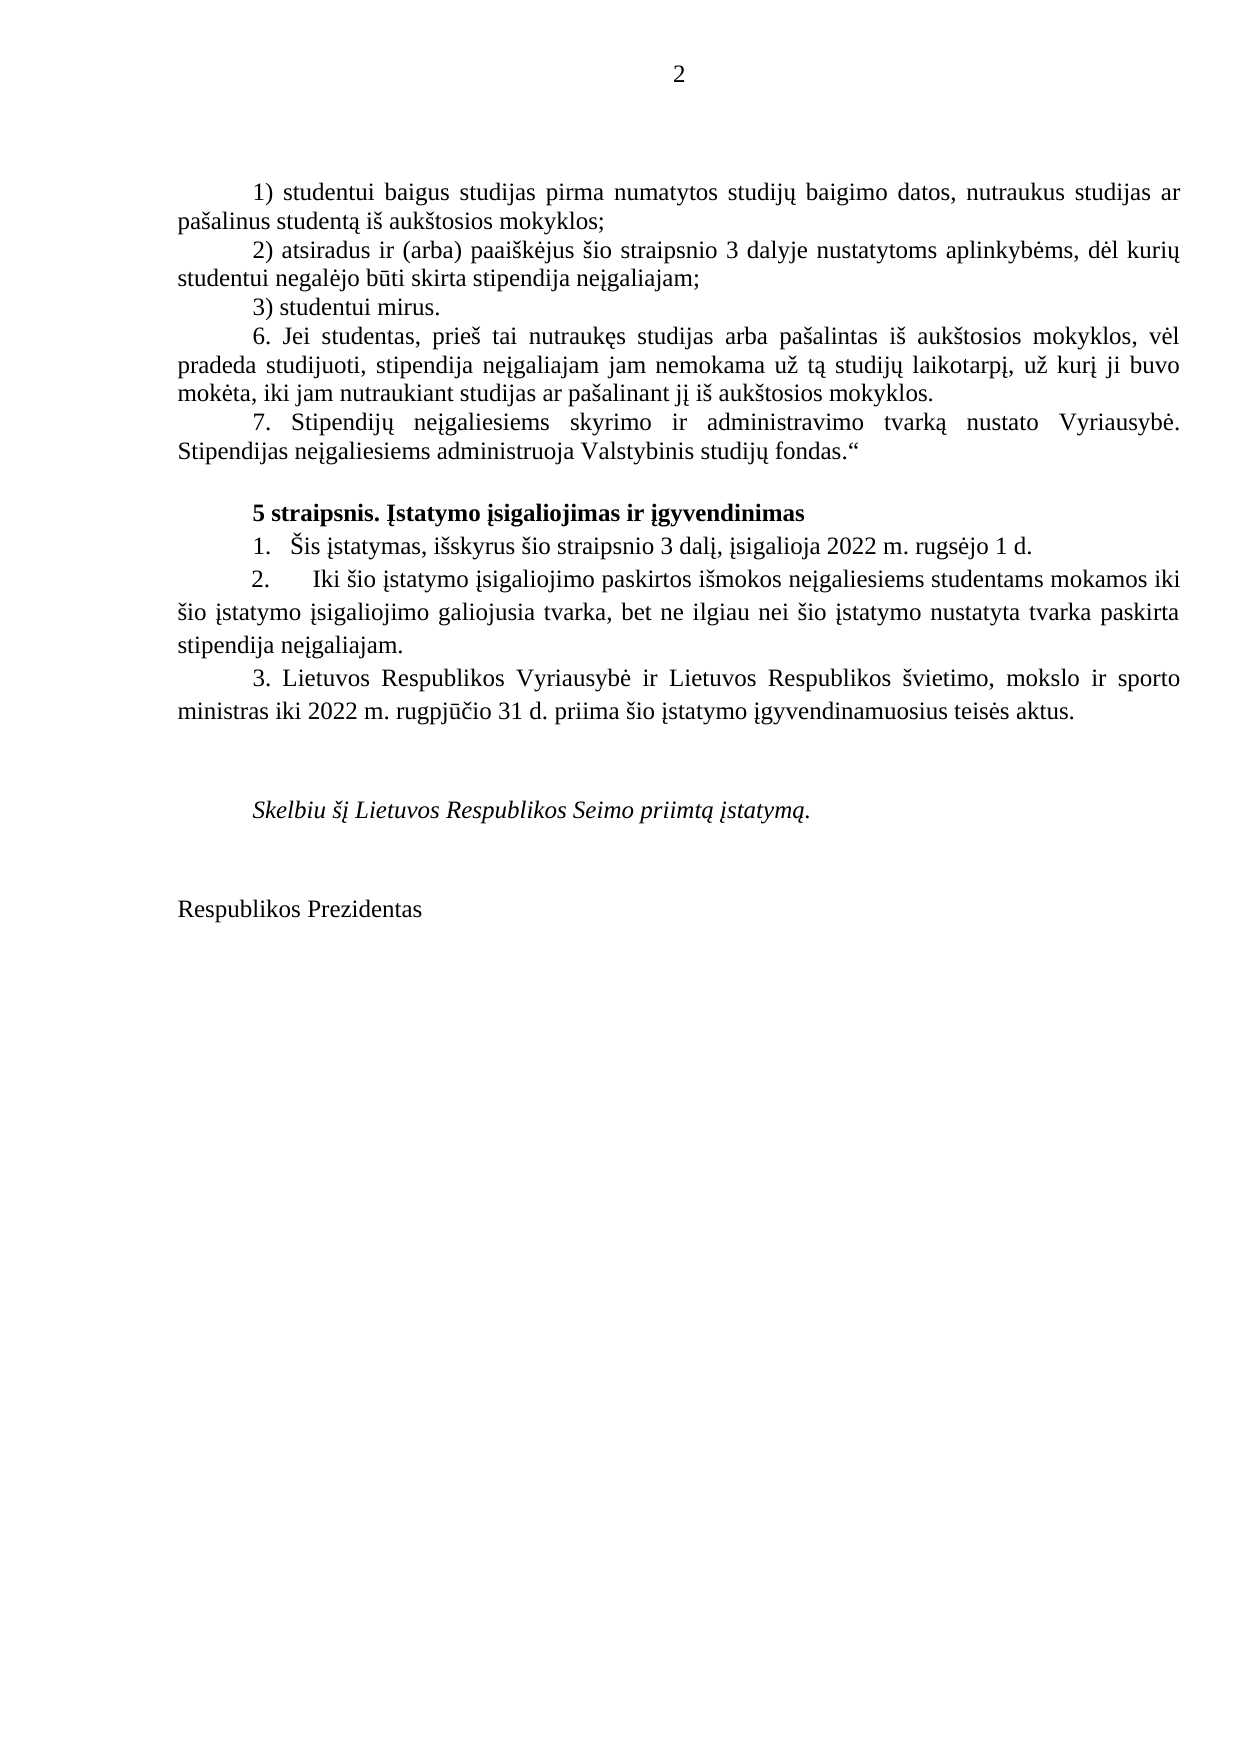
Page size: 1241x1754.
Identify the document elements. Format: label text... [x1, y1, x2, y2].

text 2) atsiradus ir (arba) paaiškėjus šio straipsnio 3 dalyje nustatytoms aplinkybėms, dėl kurių studentui negalėjo būti skirta stipendija neįgaliajam; [177, 235, 1181, 292]
text 1) studentui baigus studijas pirma numatytos studijų baigimo datos, nutraukus studijas ar pašalinus studentą iš aukštosios mokyklos; [177, 177, 1181, 235]
text Skelbiu šį Lietuvos Respublikos Seimo priimtą įstatymą. [177, 795, 1181, 824]
text 7. Stipendijų neįgaliesiems skyrimo ir administravimo tvarką nustato Vyriausybė. Stipendijas neįgaliesiems administruoja Valstybinis studijų fondas.“ [177, 407, 1181, 465]
text Respublikos Prezidentas [177, 894, 1181, 923]
text 1. Šis įstatymas, išskyrus šio straipsnio 3 dalį, įsigalioja 2022 m. rugsėjo 1 d. [252, 531, 1181, 559]
text 6. Jei studentas, prieš tai nutraukęs studijas arba pašalintas iš aukštosios mokyklos, vėl pradeda studijuoti, stipendija neįgaliajam jam nemokama už tą studijų laikotarpį, už kurį ji buvo mokėta, iki jam nutraukiant studijas ar pašalinant jį iš aukštosios mokyklos. [177, 321, 1181, 407]
text 5 straipsnis. Įstatymo įsigaliojimas ir įgyvendinimas [177, 498, 1181, 526]
text 3) studentui mirus. [177, 292, 1181, 321]
text 2. Iki šio įstatymo įsigaliojimo paskirtos išmokos neįgaliesiems studentams mokamos iki šio įstatymo įsigaliojimo galiojusia tvarka, bet ne ilgiau nei šio įstatymo nustatyta tvarka paskirta stipendija neįgaliajam. [177, 564, 1181, 658]
text 3. Lietuvos Respublikos Vyriausybė ir Lietuvos Respublikos švietimo, mokslo ir sporto ministras iki 2022 m. rugpjūčio 31 d. priima šio įstatymo įgyvendinamuosius teisės aktus. [177, 663, 1181, 724]
